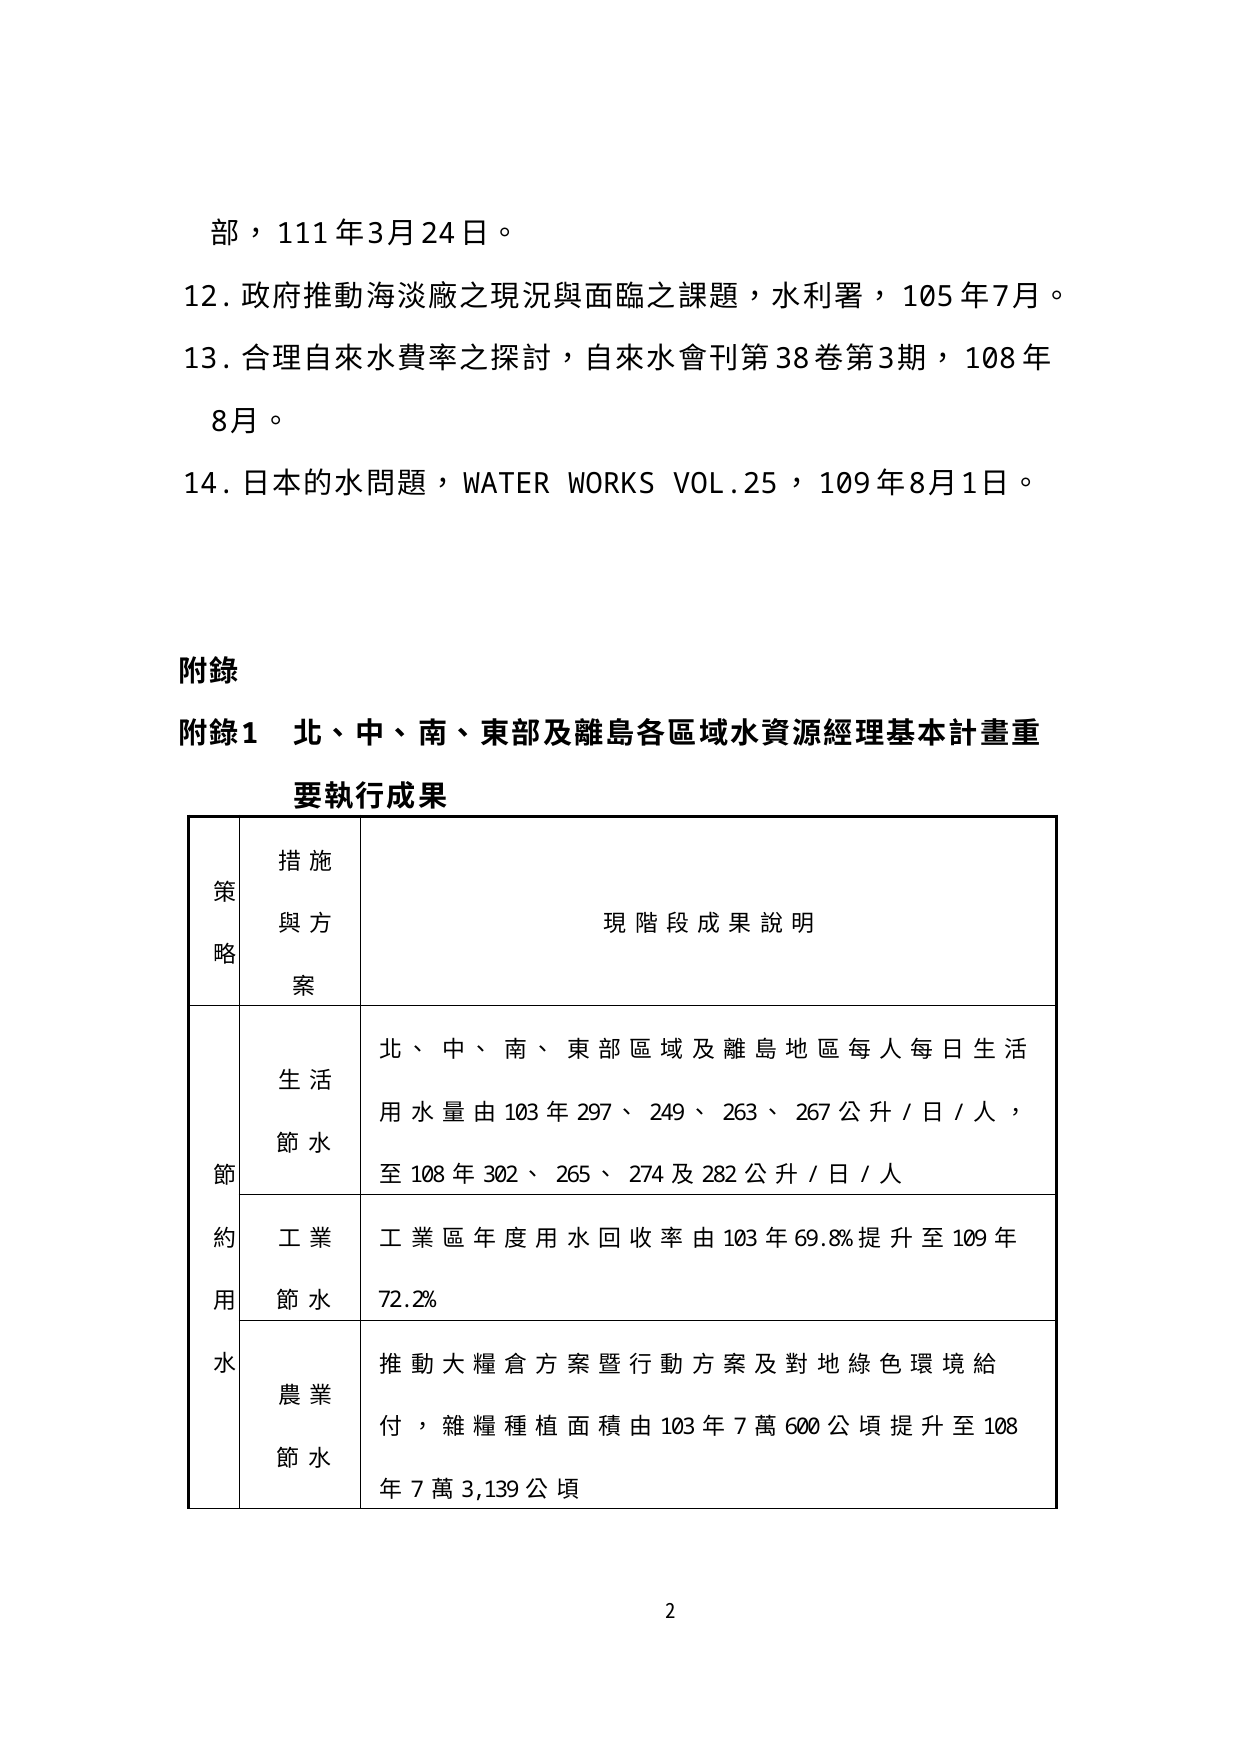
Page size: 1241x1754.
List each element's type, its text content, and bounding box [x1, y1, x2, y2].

table_cell 農業節水 [240, 1321, 360, 1508]
table_header 措施與方案 [240, 818, 360, 1005]
text 13.合理自來水費率之探討，自來水會刊第38卷第3期，108年8月。 [177, 314, 1063, 439]
table_header 現階段成果說明 [361, 818, 1055, 1005]
text 12.政府推動海淡廠之現況與面臨之課題，水利署，105年7月。 [177, 252, 1063, 314]
table_header 策略 [190, 818, 239, 1005]
text 附錄1 北、中、南、東部及離島各區域水資源經理基本計畫重要執行成果 [177, 689, 1063, 814]
text 部，111年3月24日。 [177, 189, 1063, 252]
table_cell 工業區年度用水回收率由103年69.8%提升至109年72.2% [361, 1195, 1055, 1320]
table_cell 北、中、南、東部區域及離島地區每人每日生活用水量由103年297、249、263、267公升/日/人，至108年302、265、274及282公升/日/人 [361, 1006, 1055, 1194]
text 14.日本的水問題，WATER WORKS VOL.25，109年8月1日。 [177, 439, 1063, 502]
text 附錄 [177, 627, 1063, 689]
table_cell 節約用水 [190, 1006, 239, 1508]
table_cell 生活節水 [240, 1006, 360, 1194]
table_cell 推動大糧倉方案暨行動方案及對地綠色環境給付，雜糧種植面積由103年7萬600公頃提升至108年7萬3,139公頃 [361, 1321, 1055, 1508]
table_cell 工業節水 [240, 1195, 360, 1320]
